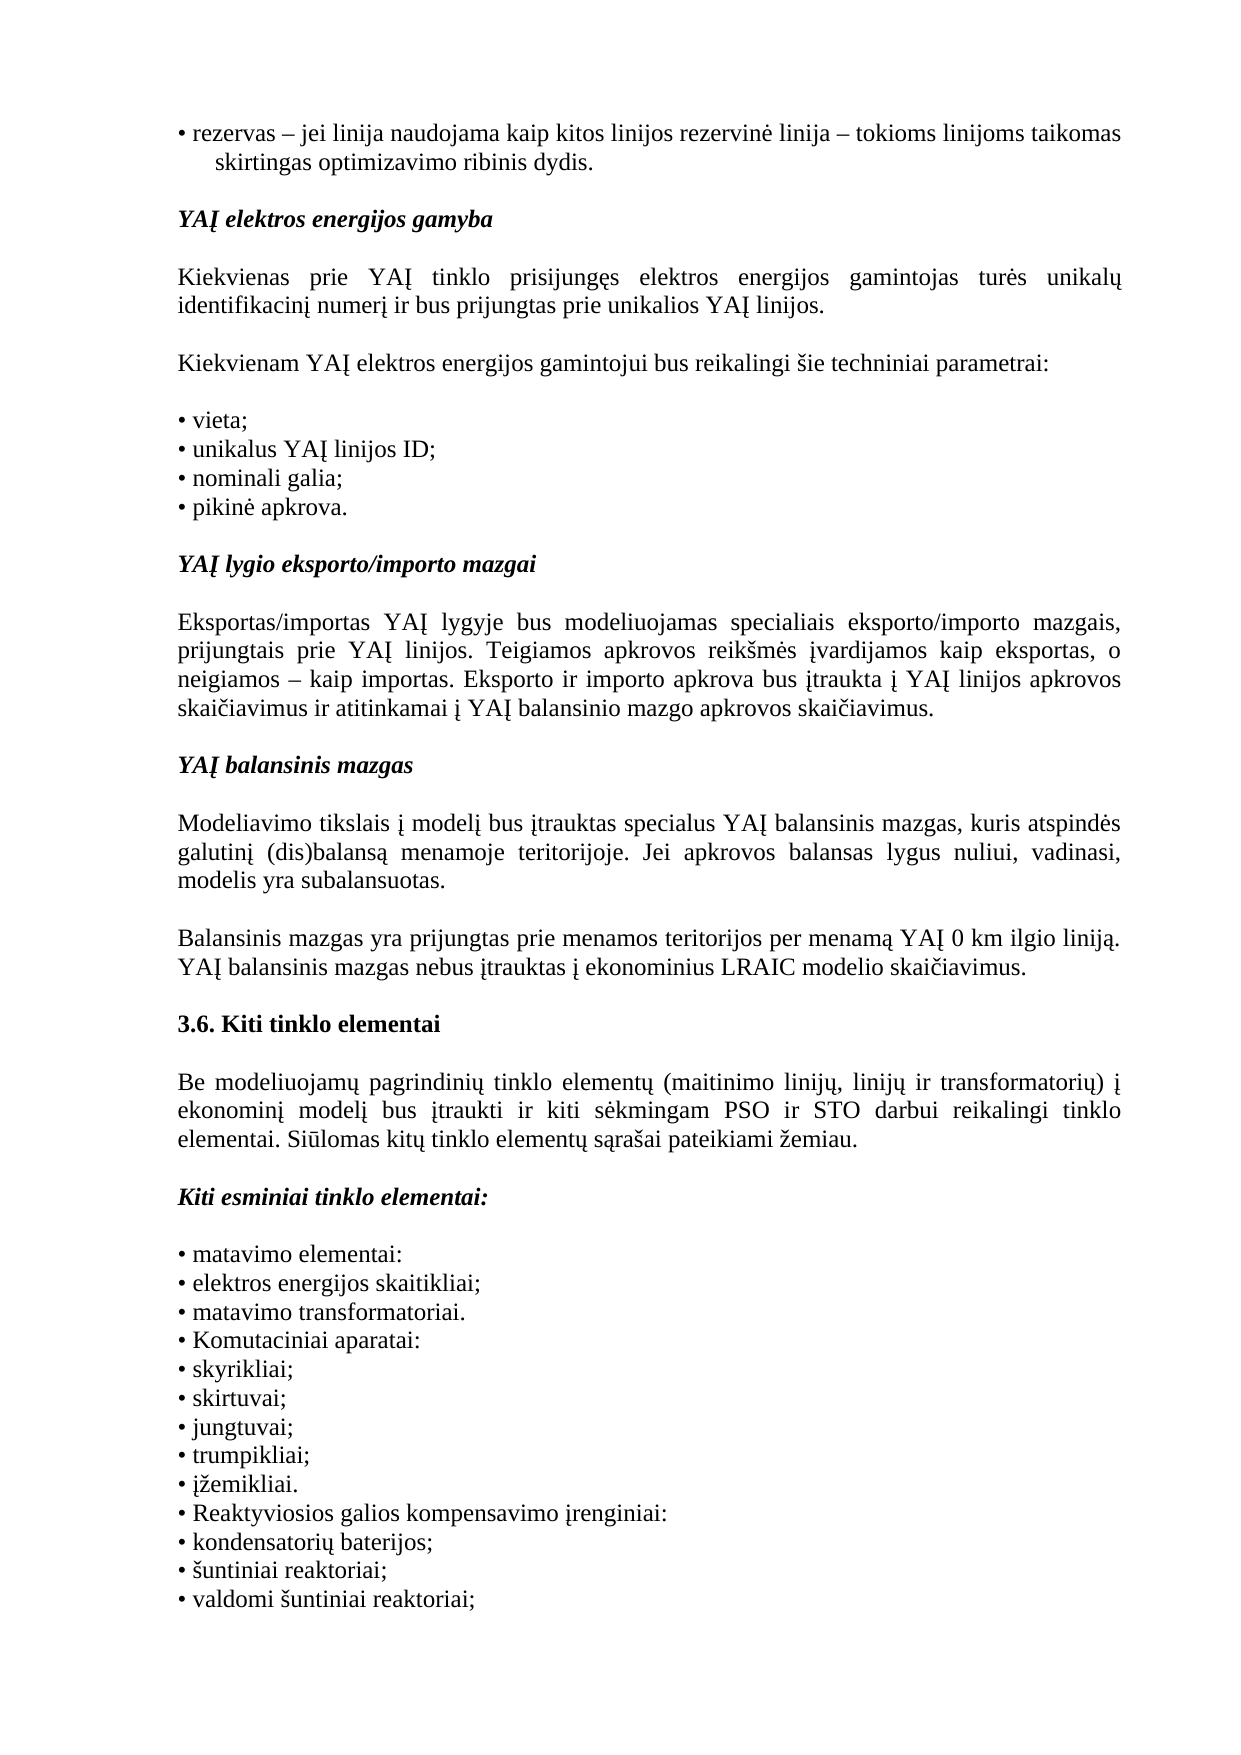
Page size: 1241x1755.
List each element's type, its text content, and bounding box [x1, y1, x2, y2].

text • skirtuvai; [177, 1383, 1122, 1412]
text • skyrikliai; [177, 1354, 1122, 1383]
text • rezervas – jei linija naudojama kaip kitos linijos rezervinė linija – tokioms linijoms taikomas skirtingas optimizavimo ribinis dydis. [177, 118, 1122, 176]
text Kiti esminiai tinklo elementai: [177, 1182, 1122, 1211]
text YAĮ lygio eksporto/importo mazgai [177, 549, 1122, 578]
text • trumpikliai; [177, 1441, 1122, 1469]
text Kiekvienas prie YAĮ tinklo prisijungęs elektros energijos gamintojas turės unikalų identifikacinį numerį ir bus prijungtas prie unikalios YAĮ linijos. [177, 262, 1122, 319]
text • matavimo transformatoriai. [177, 1297, 1122, 1326]
text Balansinis mazgas yra prijungtas prie menamos teritorijos per menamą YAĮ 0 km ilgio liniją. YAĮ balansinis mazgas nebus įtrauktas į ekonominius LRAIC modelio skaičiavimus. [177, 923, 1122, 981]
text • elektros energijos skaitikliai; [177, 1268, 1122, 1297]
text • įžemikliai. [177, 1469, 1122, 1498]
text • valdomi šuntiniai reaktoriai; [177, 1584, 1122, 1613]
text • unikalus YAĮ linijos ID; [177, 434, 1122, 463]
text • šuntiniai reaktoriai; [177, 1556, 1122, 1584]
text Kiekvienam YAĮ elektros energijos gamintojui bus reikalingi šie techniniai parametrai: [177, 348, 1122, 377]
text YAĮ balansinis mazgas [177, 751, 1122, 779]
text • kondensatorių baterijos; [177, 1527, 1122, 1556]
text 3.6. Kiti tinklo elementai [177, 1009, 1122, 1038]
text • vieta; [177, 406, 1122, 434]
text • Komutaciniai aparatai: [177, 1326, 1122, 1354]
text Be modeliuojamų pagrindinių tinklo elementų (maitinimo linijų, linijų ir transformatorių) į ekonominį modelį bus įtraukti ir kiti sėkmingam PSO ir STO darbui reikalingi tinklo elementai. Siūlomas kitų tinklo elementų sąrašai pateikiami žemiau. [177, 1067, 1122, 1153]
text • nominali galia; [177, 463, 1122, 492]
text • Reaktyviosios galios kompensavimo įrenginiai: [177, 1498, 1122, 1527]
text • jungtuvai; [177, 1412, 1122, 1441]
text • matavimo elementai: [177, 1239, 1122, 1268]
text Eksportas/importas YAĮ lygyje bus modeliuojamas specialiais eksporto/importo mazgais, prijungtais prie YAĮ linijos. Teigiamos apkrovos reikšmės įvardijamos kaip eksportas, o neigiamos – kaip importas. Eksporto ir importo apkrova bus įtraukta į YAĮ linijos apkrovos skaičiavimus ir atitinkamai į YAĮ balansinio mazgo apkrovos skaičiavimus. [177, 607, 1122, 722]
text • pikinė apkrova. [177, 492, 1122, 521]
text Modeliavimo tikslais į modelį bus įtrauktas specialus YAĮ balansinis mazgas, kuris atspindės galutinį (dis)balansą menamoje teritorijoje. Jei apkrovos balansas lygus nuliui, vadinasi, modelis yra subalansuotas. [177, 808, 1122, 894]
text YAĮ elektros energijos gamyba [177, 204, 1122, 233]
